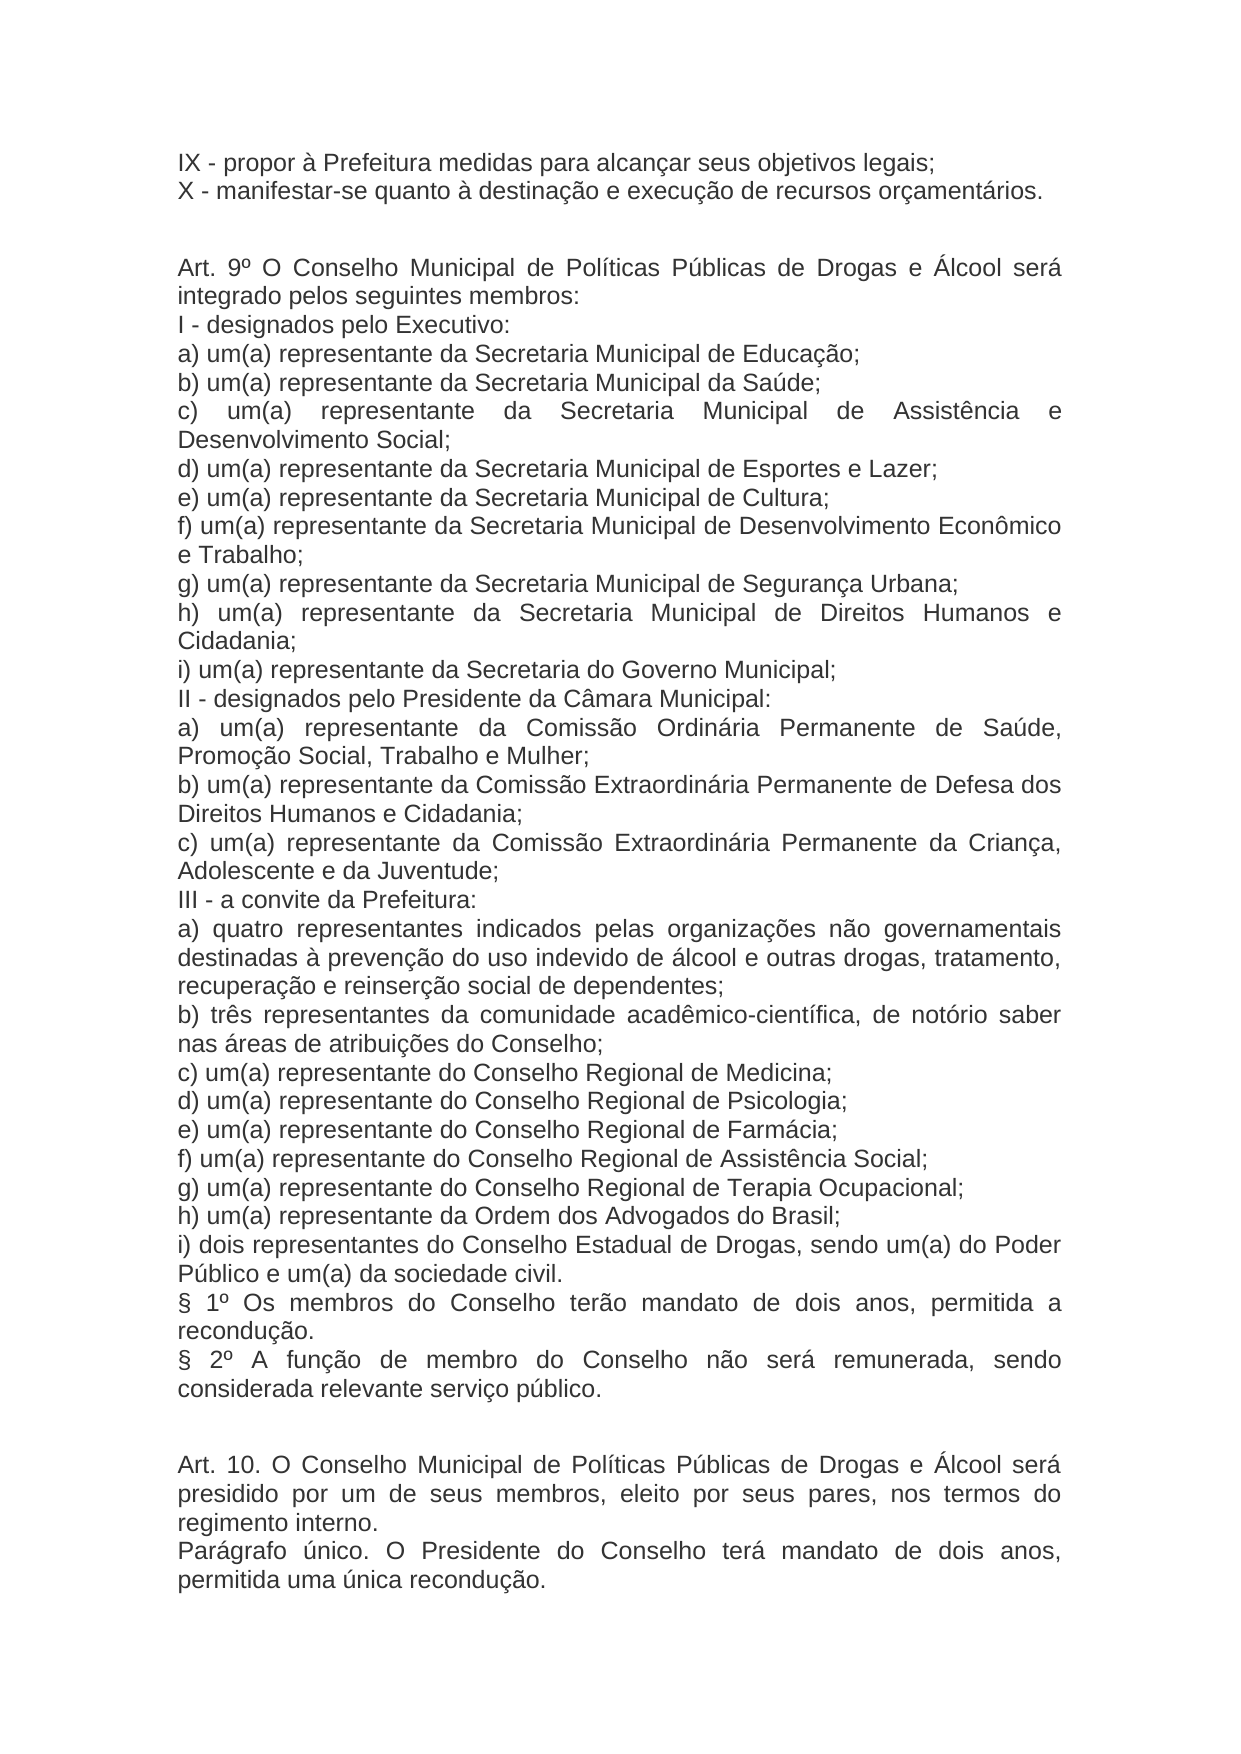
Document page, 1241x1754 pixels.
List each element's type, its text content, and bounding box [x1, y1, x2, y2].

text X - manifestar-se quanto à destinação e execução de recursos orçamentários. [177, 176, 1063, 205]
text a) quatro representantes indicados pelas organizações não governamentais destinadas à prevenção do uso indevido de álcool e outras drogas, tratamento, recuperação e reinserção social de dependentes; [177, 914, 1063, 1000]
text Parágrafo único. O Presidente do Conselho terá mandato de dois anos, permitida uma única recondução. [177, 1536, 1063, 1594]
text Art. 9º O Conselho Municipal de Políticas Públicas de Drogas e Álcool será integrado pelos seguintes membros: [177, 253, 1063, 310]
text § 2º A função de membro do Conselho não será remunerada, sendo considerada relevante serviço público. [177, 1345, 1063, 1403]
text b) um(a) representante da Secretaria Municipal da Saúde; [177, 368, 1063, 396]
text III - a convite da Prefeitura: [177, 885, 1063, 914]
text c) um(a) representante da Secretaria Municipal de Assistência e Desenvolvimento Social; [177, 396, 1063, 454]
text f) um(a) representante da Secretaria Municipal de Desenvolvimento Econômico e Trabalho; [177, 511, 1063, 569]
text h) um(a) representante da Secretaria Municipal de Direitos Humanos e Cidadania; [177, 598, 1063, 655]
text a) um(a) representante da Secretaria Municipal de Educação; [177, 339, 1063, 368]
text I - designados pelo Executivo: [177, 310, 1063, 339]
text g) um(a) representante do Conselho Regional de Terapia Ocupacional; [177, 1173, 1063, 1201]
text i) dois representantes do Conselho Estadual de Drogas, sendo um(a) do Poder Público e um(a) da sociedade civil. [177, 1230, 1063, 1288]
text h) um(a) representante da Ordem dos Advogados do Brasil; [177, 1201, 1063, 1230]
text f) um(a) representante do Conselho Regional de Assistência Social; [177, 1144, 1063, 1173]
text e) um(a) representante da Secretaria Municipal de Cultura; [177, 483, 1063, 511]
text Art. 10. O Conselho Municipal de Políticas Públicas de Drogas e Álcool será presidido por um de seus membros, eleito por seus pares, nos termos do regimento interno. [177, 1450, 1063, 1536]
text c) um(a) representante do Conselho Regional de Medicina; [177, 1058, 1063, 1086]
text d) um(a) representante da Secretaria Municipal de Esportes e Lazer; [177, 454, 1063, 483]
text g) um(a) representante da Secretaria Municipal de Segurança Urbana; [177, 569, 1063, 598]
text c) um(a) representante da Comissão Extraordinária Permanente da Criança, Adolescente e da Juventude; [177, 828, 1063, 885]
text i) um(a) representante da Secretaria do Governo Municipal; [177, 655, 1063, 684]
text a) um(a) representante da Comissão Ordinária Permanente de Saúde, Promoção Social, Trabalho e Mulher; [177, 713, 1063, 770]
text d) um(a) representante do Conselho Regional de Psicologia; [177, 1086, 1063, 1115]
text b) um(a) representante da Comissão Extraordinária Permanente de Defesa dos Direitos Humanos e Cidadania; [177, 770, 1063, 828]
text b) três representantes da comunidade acadêmico-científica, de notório saber nas áreas de atribuições do Conselho; [177, 1000, 1063, 1058]
text e) um(a) representante do Conselho Regional de Farmácia; [177, 1115, 1063, 1144]
text § 1º Os membros do Conselho terão mandato de dois anos, permitida a recondução. [177, 1288, 1063, 1345]
text II - designados pelo Presidente da Câmara Municipal: [177, 684, 1063, 713]
text IX - propor à Prefeitura medidas para alcançar seus objetivos legais; [177, 148, 1063, 176]
